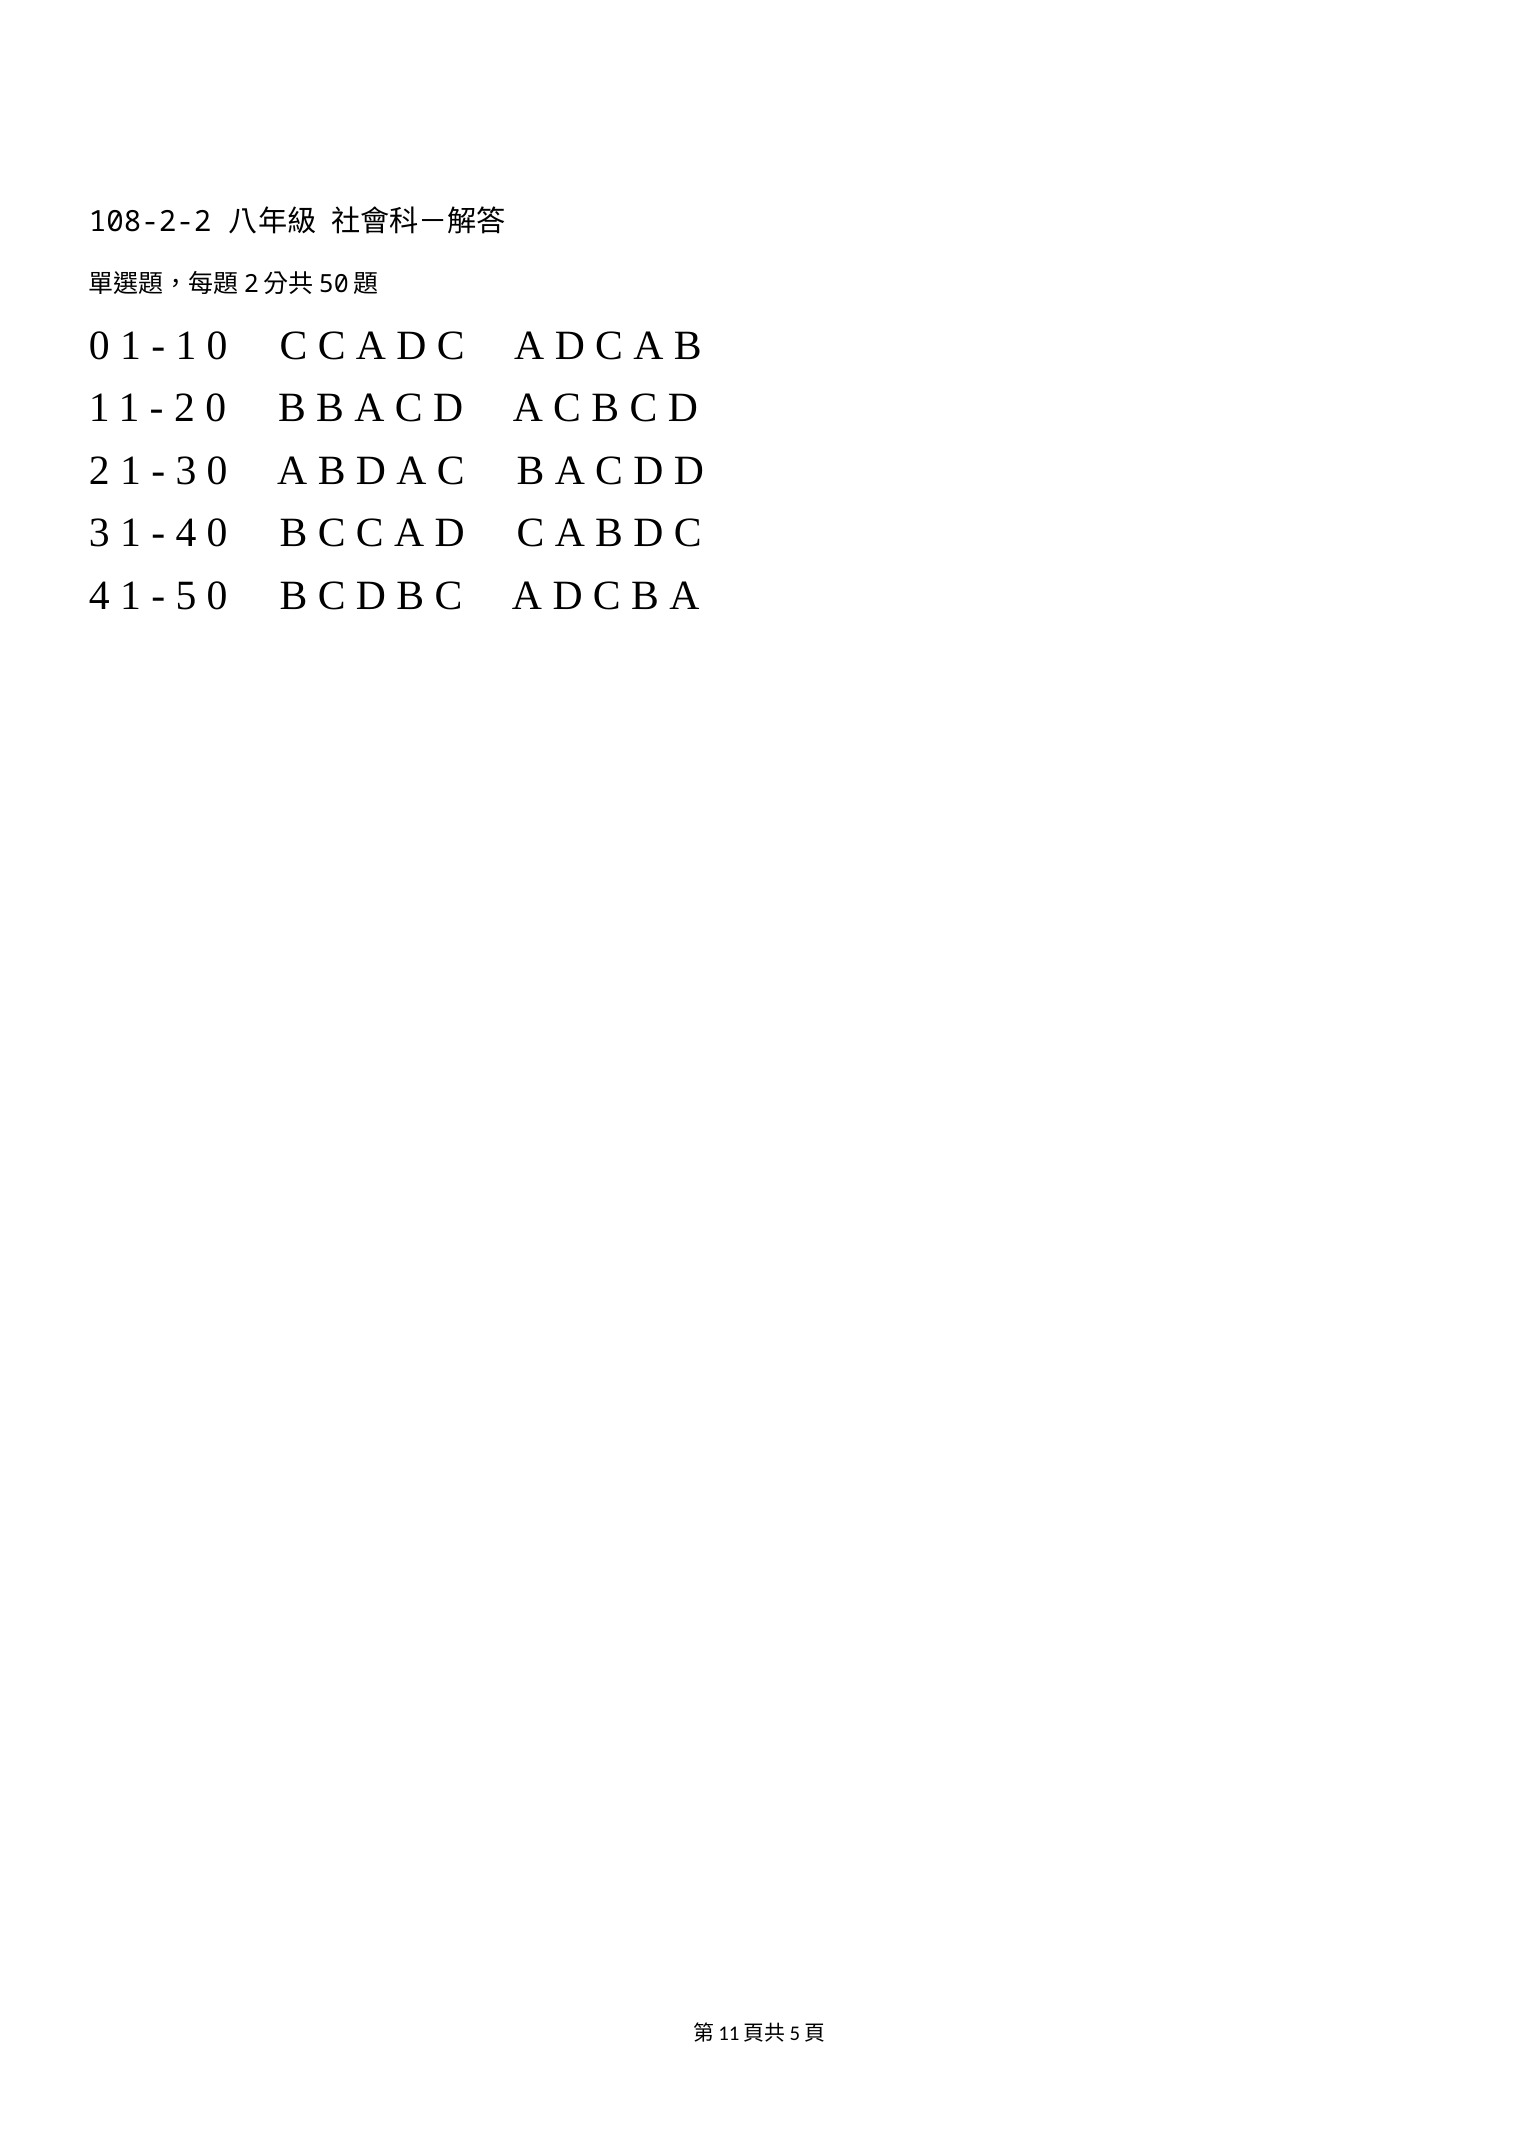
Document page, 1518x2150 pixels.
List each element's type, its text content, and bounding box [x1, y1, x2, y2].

text 21-30 ABDAC BACDD [89, 427, 1429, 490]
text 01-10 CCADC ADCAB [89, 302, 1429, 365]
text 31-40 BCCAD CABDC [89, 490, 1429, 552]
text 108-2-2 八年級 社會科－解答 [89, 177, 1429, 240]
text 11-20 BBACD ACBCD [89, 365, 1429, 427]
text 41-50 BCDBC ADCBA [89, 552, 1429, 615]
text 單選題，每題2分共50題 [89, 240, 1429, 302]
